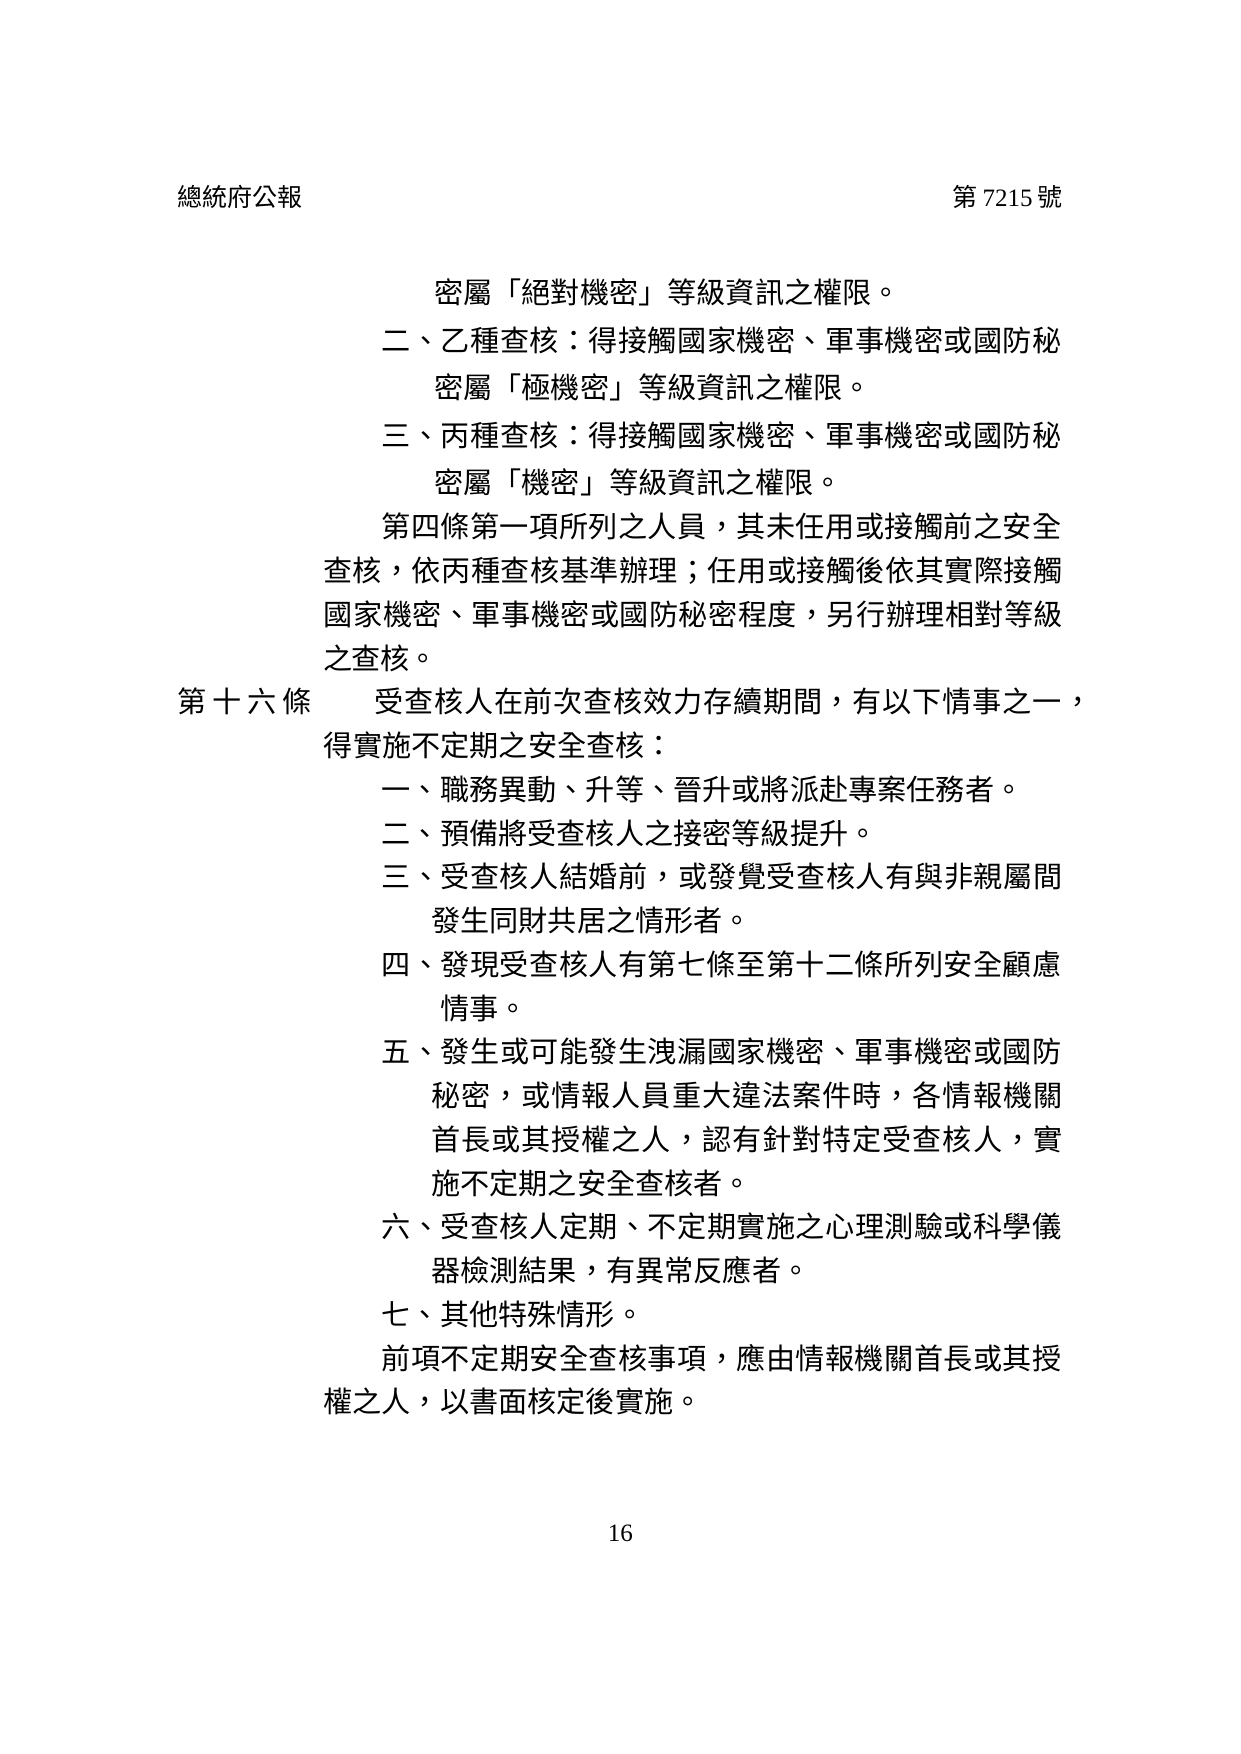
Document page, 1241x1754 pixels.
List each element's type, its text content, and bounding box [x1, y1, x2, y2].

text 二、乙種查核：得接觸國家機密、軍事機密或國防秘密屬「極機密」等級資訊之權限。 [381, 313, 1063, 408]
text 三、受查核人結婚前，或發覺受查核人有與非親屬間發生同財共居之情形者。 [381, 853, 1063, 940]
text 四、發現受查核人有第七條至第十二條所列安全顧慮情事。 [381, 940, 1063, 1028]
text 第四條第一項所列之人員，其未任用或接觸前之安全查核，依丙種查核基準辦理；任用或接觸後依其實際接觸國家機密、軍事機密或國防秘密程度，另行辦理相對等級之查核。 [323, 503, 1063, 678]
text 密屬「絕對機密」等級資訊之權限。 [381, 266, 1063, 313]
text 一、職務異動、升等、晉升或將派赴專案任務者。 [381, 765, 1063, 809]
text 三、丙種查核：得接觸國家機密、軍事機密或國防秘密屬「機密」等級資訊之權限。 [381, 408, 1063, 503]
text 二、預備將受查核人之接密等級提升。 [381, 809, 1063, 853]
text 七、其他特殊情形。 [381, 1290, 1063, 1334]
text 六、受查核人定期、不定期實施之心理測驗或科學儀器檢測結果，有異常反應者。 [381, 1203, 1063, 1290]
text 前項不定期安全查核事項，應由情報機關首長或其授權之人，以書面核定後實施。 [323, 1334, 1063, 1422]
text 五、發生或可能發生洩漏國家機密、軍事機密或國防秘密，或情報人員重大違法案件時，各情報機關首長或其授權之人，認有針對特定受查核人，實施不定期之安全查核者。 [381, 1028, 1063, 1203]
text 第十六條 受查核人在前次查核效力存續期間，有以下情事之一，得實施不定期之安全查核： [177, 678, 1063, 765]
